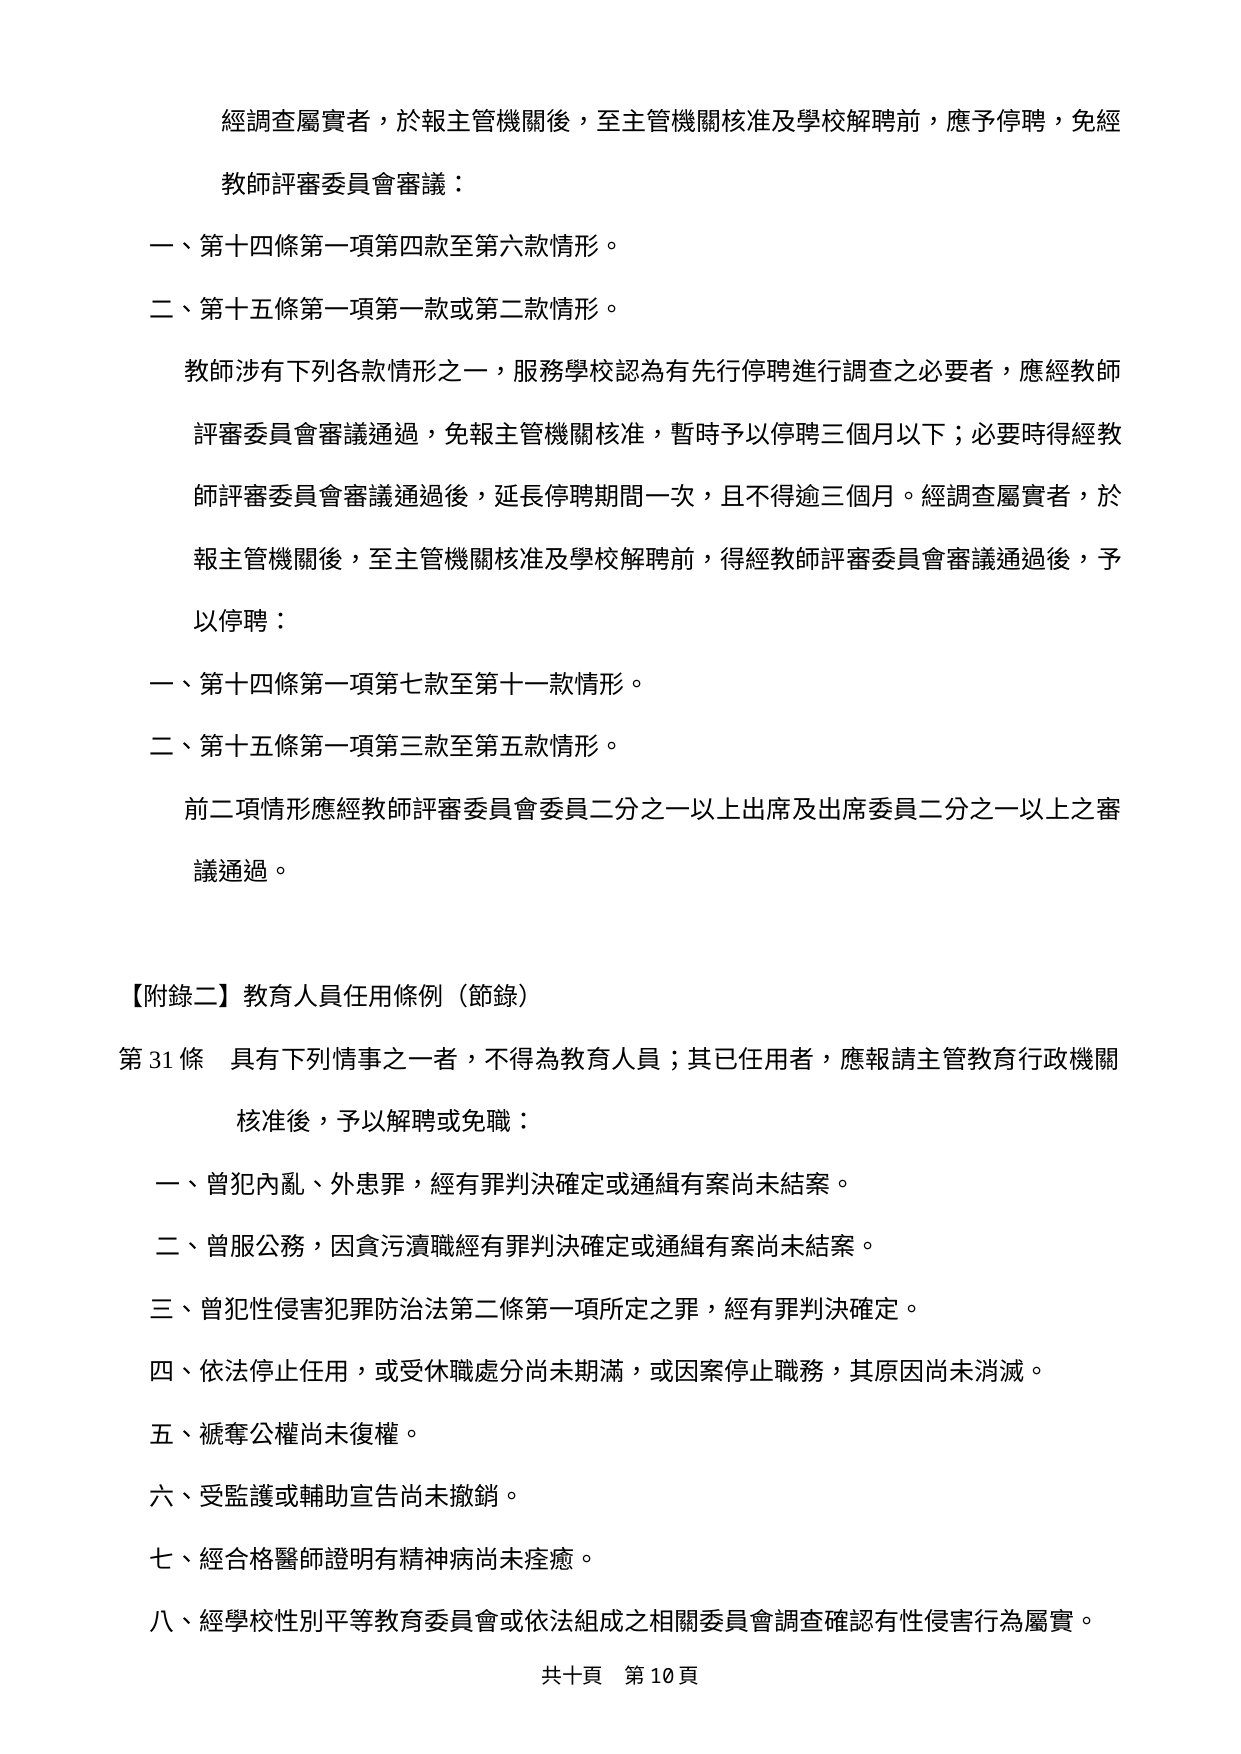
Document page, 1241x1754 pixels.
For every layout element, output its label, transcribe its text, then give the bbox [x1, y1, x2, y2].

text 二、第十五條第一項第三款至第五款情形。 [118, 703, 1122, 766]
text 經調查屬實者，於報主管機關後，至主管機關核准及學校解聘前，應予停聘，免經教師評審委員會審議： [118, 78, 1122, 203]
text 三、曾犯性侵害犯罪防治法第二條第一項所定之罪，經有罪判決確定。 [118, 1266, 1122, 1328]
text 二、曾服公務，因貪污瀆職經有罪判決確定或通緝有案尚未結案。 [118, 1203, 1122, 1266]
text 六、受監護或輔助宣告尚未撤銷。 [118, 1453, 1122, 1516]
text 一、曾犯內亂、外患罪，經有罪判決確定或通緝有案尚未結案。 [118, 1141, 1122, 1203]
text 教師涉有下列各款情形之一，服務學校認為有先行停聘進行調查之必要者，應經教師評審委員會審議通過，免報主管機關核准，暫時予以停聘三個月以下；必要時得經教師評審委員會審議通過後，延長停聘期間一次，且不得逾三個月。經調查屬實者，於報主管機關後，至主管機關核准及學校解聘前，得經教師評審委員會審議通過後，予以停聘： [118, 328, 1122, 641]
text 五、褫奪公權尚未復權。 [118, 1391, 1122, 1453]
text 二、第十五條第一項第一款或第二款情形。 [118, 266, 1122, 328]
text 八、經學校性別平等教育委員會或依法組成之相關委員會調查確認有性侵害行為屬實。 [118, 1578, 1122, 1641]
text 前二項情形應經教師評審委員會委員二分之一以上出席及出席委員二分之一以上之審議通過。 [118, 766, 1122, 891]
text 四、依法停止任用，或受休職處分尚未期滿，或因案停止職務，其原因尚未消滅。 [118, 1328, 1122, 1391]
text 一、第十四條第一項第四款至第六款情形。 [118, 203, 1122, 266]
text 【附錄二】教育人員任用條例（節錄） [118, 953, 1122, 1016]
text 七、經合格醫師證明有精神病尚未痊癒。 [118, 1516, 1122, 1578]
text 一、第十四條第一項第七款至第十一款情形。 [118, 641, 1122, 703]
text 第31條 具有下列情事之一者，不得為教育人員；其已任用者，應報請主管教育行政機關核准後，予以解聘或免職： [118, 1016, 1122, 1141]
